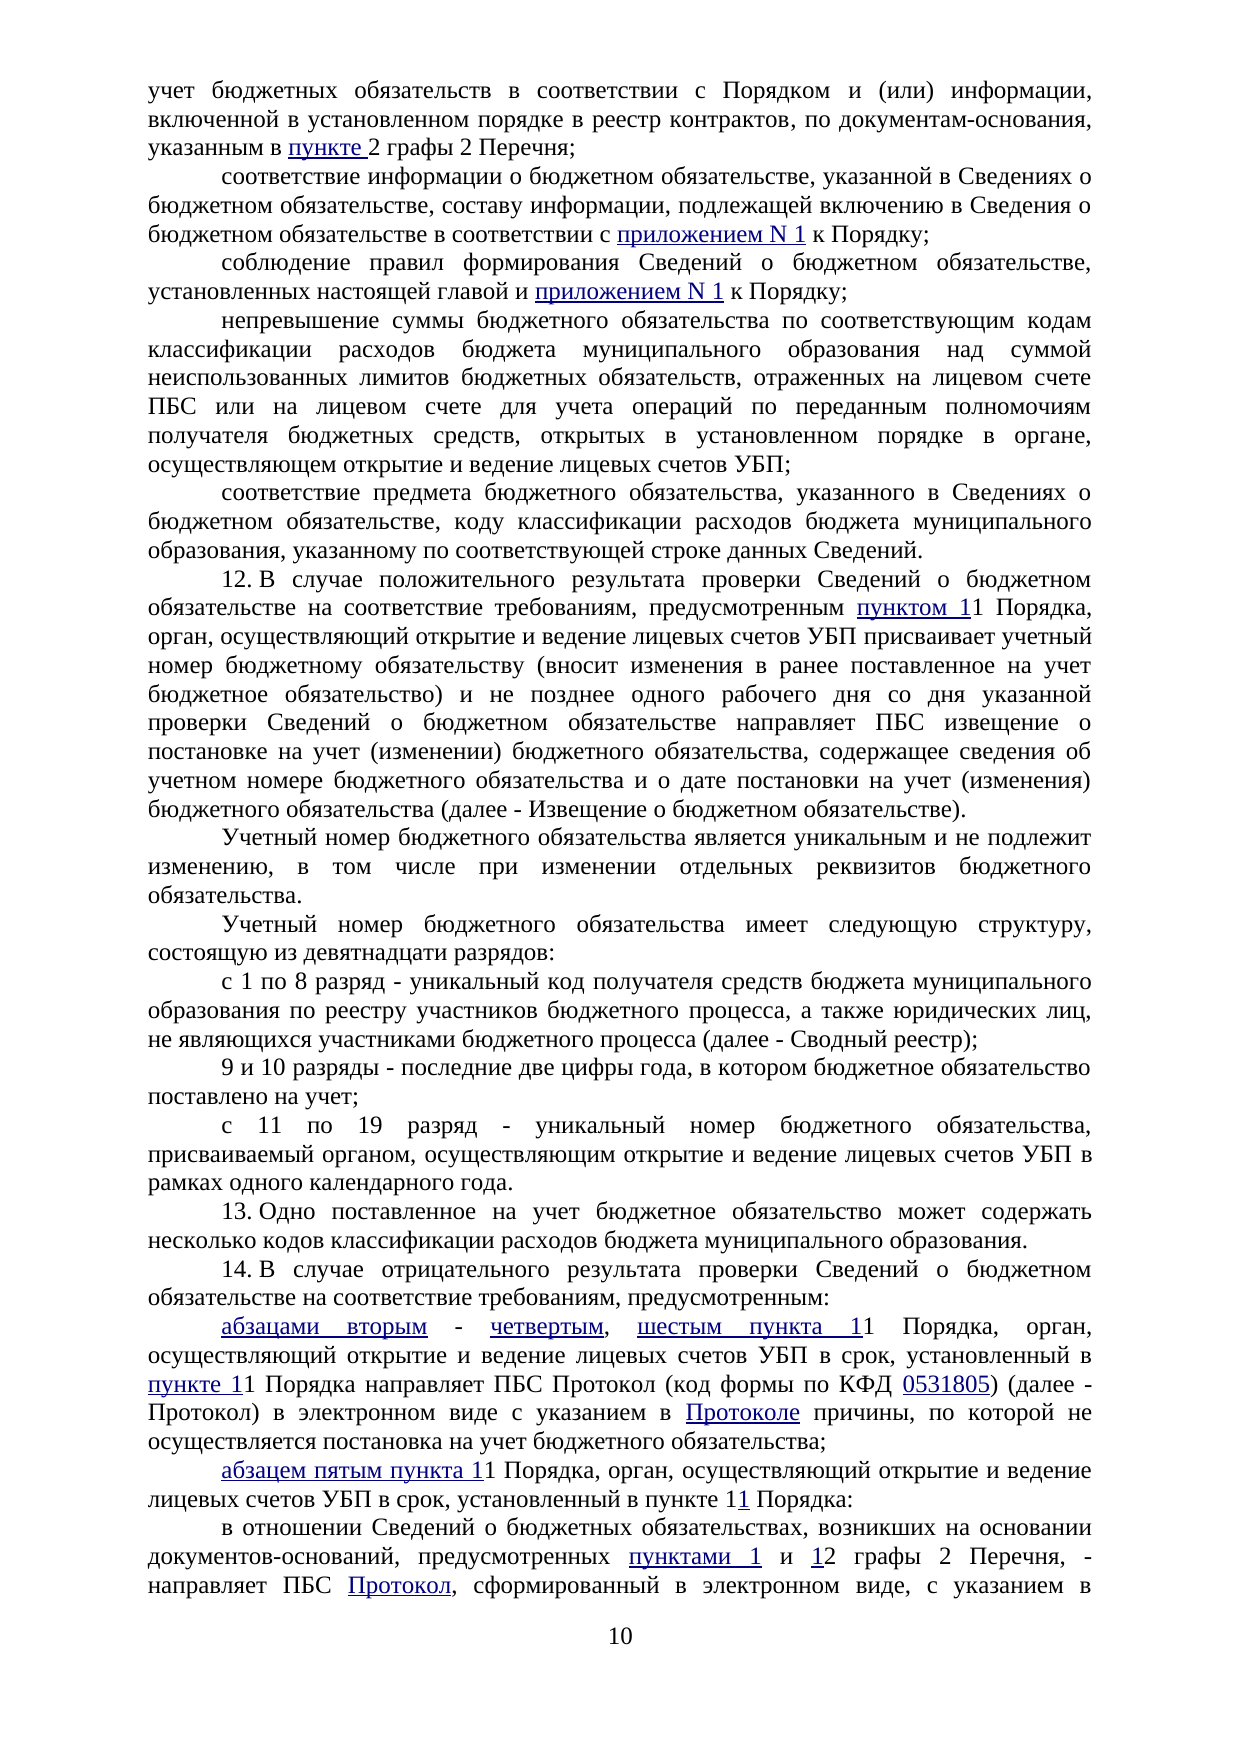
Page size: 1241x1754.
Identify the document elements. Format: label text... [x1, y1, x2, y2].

text Учетный номер бюджетного обязательства является уникальным и не подлежит изменению, в том числе при изменении отдельных реквизитов бюджетного обязательства. [148, 822, 1092, 909]
text в отношении Сведений о бюджетных обязательствах, возникших на основании документов-оснований, предусмотренных пунктами 1 и 12 графы 2 Перечня, - направляет ПБС Протокол, сформированный в электронном виде, с указанием в [148, 1512, 1092, 1599]
text соответствие предмета бюджетного обязательства, указанного в Сведениях о бюджетном обязательстве, коду классификации расходов бюджета муниципального образования, указанному по соответствующей строке данных Сведений. [148, 477, 1092, 564]
text 13. Одно поставленное на учет бюджетное обязательство может содержать несколько кодов классификации расходов бюджета муниципального образования. [148, 1196, 1092, 1254]
text соблюдение правил формирования Сведений о бюджетном обязательстве, установленных настоящей главой и приложением N 1 к Порядку; [148, 247, 1092, 305]
text непревышение суммы бюджетного обязательства по соответствующим кодам классификации расходов бюджета муниципального образования над суммой неиспользованных лимитов бюджетных обязательств, отраженных на лицевом счете ПБС или на лицевом счете для учета операций по переданным полномочиям получателя бюджетных средств, открытых в установленном порядке в органе, осуществляющем открытие и ведение лицевых счетов УБП; [148, 305, 1092, 477]
text с 1 по 8 разряд - уникальный код получателя средств бюджета муниципального образования по реестру участников бюджетного процесса, а также юридических лиц, не являющихся участниками бюджетного процесса (далее - Сводный реестр); [148, 966, 1092, 1052]
text соответствие информации о бюджетном обязательстве, указанной в Сведениях о бюджетном обязательстве, составу информации, подлежащей включению в Сведения о бюджетном обязательстве в соответствии с приложением N 1 к Порядку; [148, 161, 1092, 247]
text абзацем пятым пункта 11 Порядка, орган, осуществляющий открытие и ведение лицевых счетов УБП в срок, установленный в пункте 11 Порядка: [148, 1455, 1092, 1512]
text 9 и 10 разряды - последние две цифры года, в котором бюджетное обязательство поставлено на учет; [148, 1052, 1092, 1110]
text Учетный номер бюджетного обязательства имеет следующую структуру, состоящую из девятнадцати разрядов: [148, 909, 1092, 966]
text 14. В случае отрицательного результата проверки Сведений о бюджетном обязательстве на соответствие требованиям, предусмотренным: [148, 1254, 1092, 1311]
text 12. В случае положительного результата проверки Сведений о бюджетном обязательстве на соответствие требованиям, предусмотренным пунктом 11 Порядка, орган, осуществляющий открытие и ведение лицевых счетов УБП присваивает учетный номер бюджетному обязательству (вносит изменения в ранее поставленное на учет бюджетное обязательство) и не позднее одного рабочего дня со дня указанной проверки Сведений о бюджетном обязательстве направляет ПБС извещение о постановке на учет (изменении) бюджетного обязательства, содержащее сведения об учетном номере бюджетного обязательства и о дате постановки на учет (изменения) бюджетного обязательства (далее - Извещение о бюджетном обязательстве). [148, 564, 1092, 822]
text абзацами вторым - четвертым, шестым пункта 11 Порядка, орган, осуществляющий открытие и ведение лицевых счетов УБП в срок, установленный в пункте 11 Порядка направляет ПБС Протокол (код формы по КФД 0531805) (далее - Протокол) в электронном виде с указанием в Протоколе причины, по которой не осуществляется постановка на учет бюджетного обязательства; [148, 1311, 1092, 1455]
text учет бюджетных обязательств в соответствии с Порядком и (или) информации, включенной в установленном порядке в реестр контрактов, по документам-основания, указанным в пункте 2 графы 2 Перечня; [148, 75, 1092, 161]
text с 11 по 19 разряд - уникальный номер бюджетного обязательства, присваиваемый органом, осуществляющим открытие и ведение лицевых счетов УБП в рамках одного календарного года. [148, 1110, 1092, 1196]
